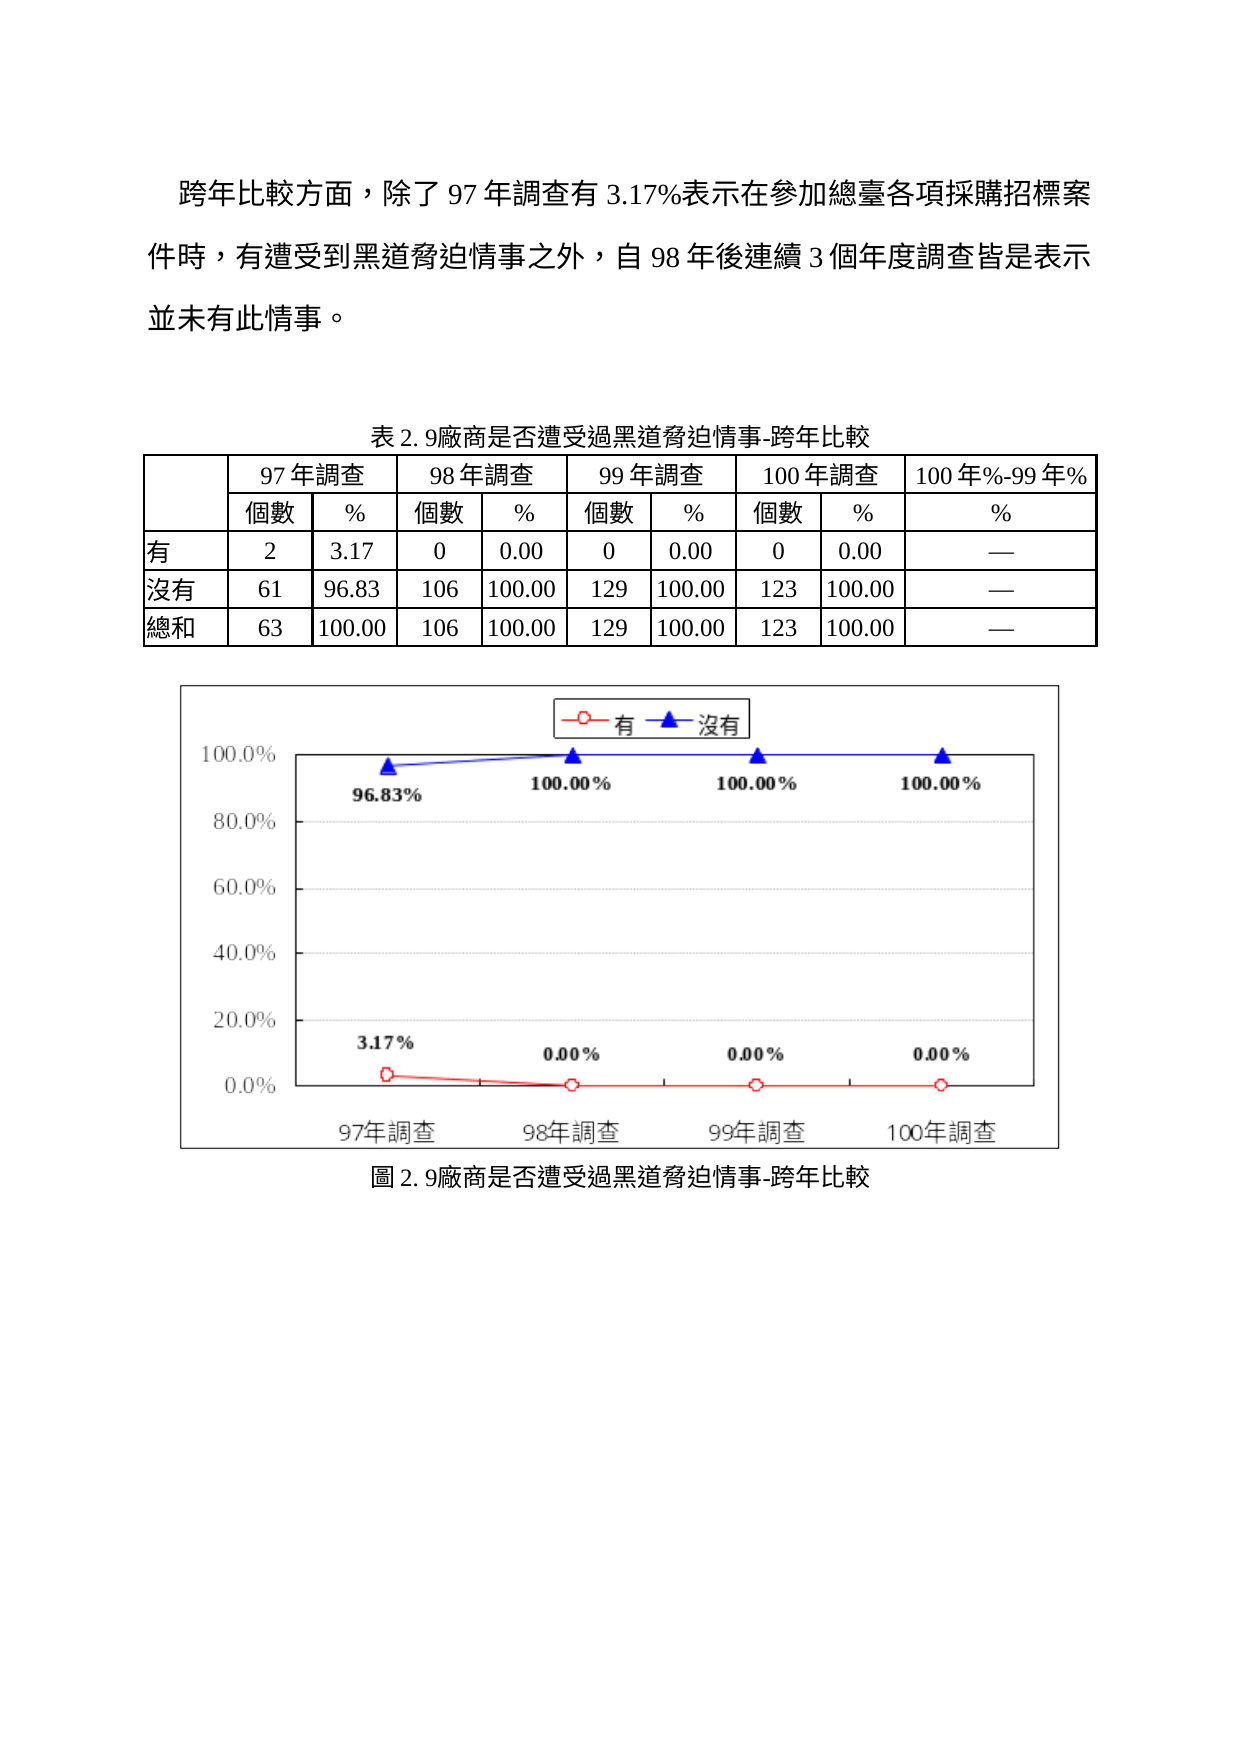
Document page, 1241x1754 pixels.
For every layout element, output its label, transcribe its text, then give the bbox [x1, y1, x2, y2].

table_cell 106 [398, 571, 481, 607]
table_cell 個數 [229, 494, 311, 530]
table_cell 96.83 [314, 571, 396, 607]
table_cell 0.00 [822, 532, 904, 568]
table_cell 123 [737, 609, 820, 645]
table_cell % [483, 494, 566, 530]
table_cell 0 [568, 532, 650, 568]
table_cell — [906, 609, 1095, 645]
table_cell 0 [398, 532, 481, 568]
table_cell 63 [229, 609, 311, 645]
table_header 97年調查 [229, 456, 396, 492]
table_cell 0.00 [483, 532, 566, 568]
table_cell 沒有 [145, 571, 227, 607]
table_cell 個數 [737, 494, 820, 530]
table_cell % [652, 494, 735, 530]
table_cell 100.00 [314, 609, 396, 645]
table_cell 123 [737, 571, 820, 607]
table_header [145, 456, 227, 530]
table_header 100年%-99年% [906, 456, 1095, 492]
table_cell 有 [145, 532, 227, 568]
table_cell 個數 [568, 494, 650, 530]
text 跨年比較方面，除了97年調查有3.17%表示在參加總臺各項採購招標案件時，有遭受到黑道脅迫情事之外，自98年後連續3個年度調查皆是表示並未有此情事。 [148, 155, 1092, 342]
table_cell % [906, 494, 1095, 530]
table_cell % [822, 494, 904, 530]
table_cell 3.17 [314, 532, 396, 568]
table_header 100年調查 [737, 456, 904, 492]
table_cell 100.00 [652, 571, 735, 607]
table_header 99年調查 [568, 456, 735, 492]
text 表2. 9廠商是否遭受過黑道脅迫情事-跨年比較 [148, 417, 1092, 453]
table_cell 0 [737, 532, 820, 568]
table_cell 61 [229, 571, 311, 607]
table_cell 100.00 [483, 609, 566, 645]
table_cell % [314, 494, 396, 530]
table_cell 個數 [398, 494, 481, 530]
table_cell 0.00 [652, 532, 735, 568]
table_cell 總和 [145, 609, 227, 645]
table_cell 129 [568, 609, 650, 645]
table_header 98年調查 [398, 456, 566, 492]
table_cell 100.00 [652, 609, 735, 645]
table_cell 2 [229, 532, 311, 568]
table_cell — [906, 571, 1095, 607]
table_cell — [906, 532, 1095, 568]
text 圖2. 9廠商是否遭受過黑道脅迫情事-跨年比較 [148, 1158, 1092, 1194]
table_cell 106 [398, 609, 481, 645]
table_cell 100.00 [822, 571, 904, 607]
table_cell 100.00 [483, 571, 566, 607]
table_cell 129 [568, 571, 650, 607]
table_cell 100.00 [822, 609, 904, 645]
